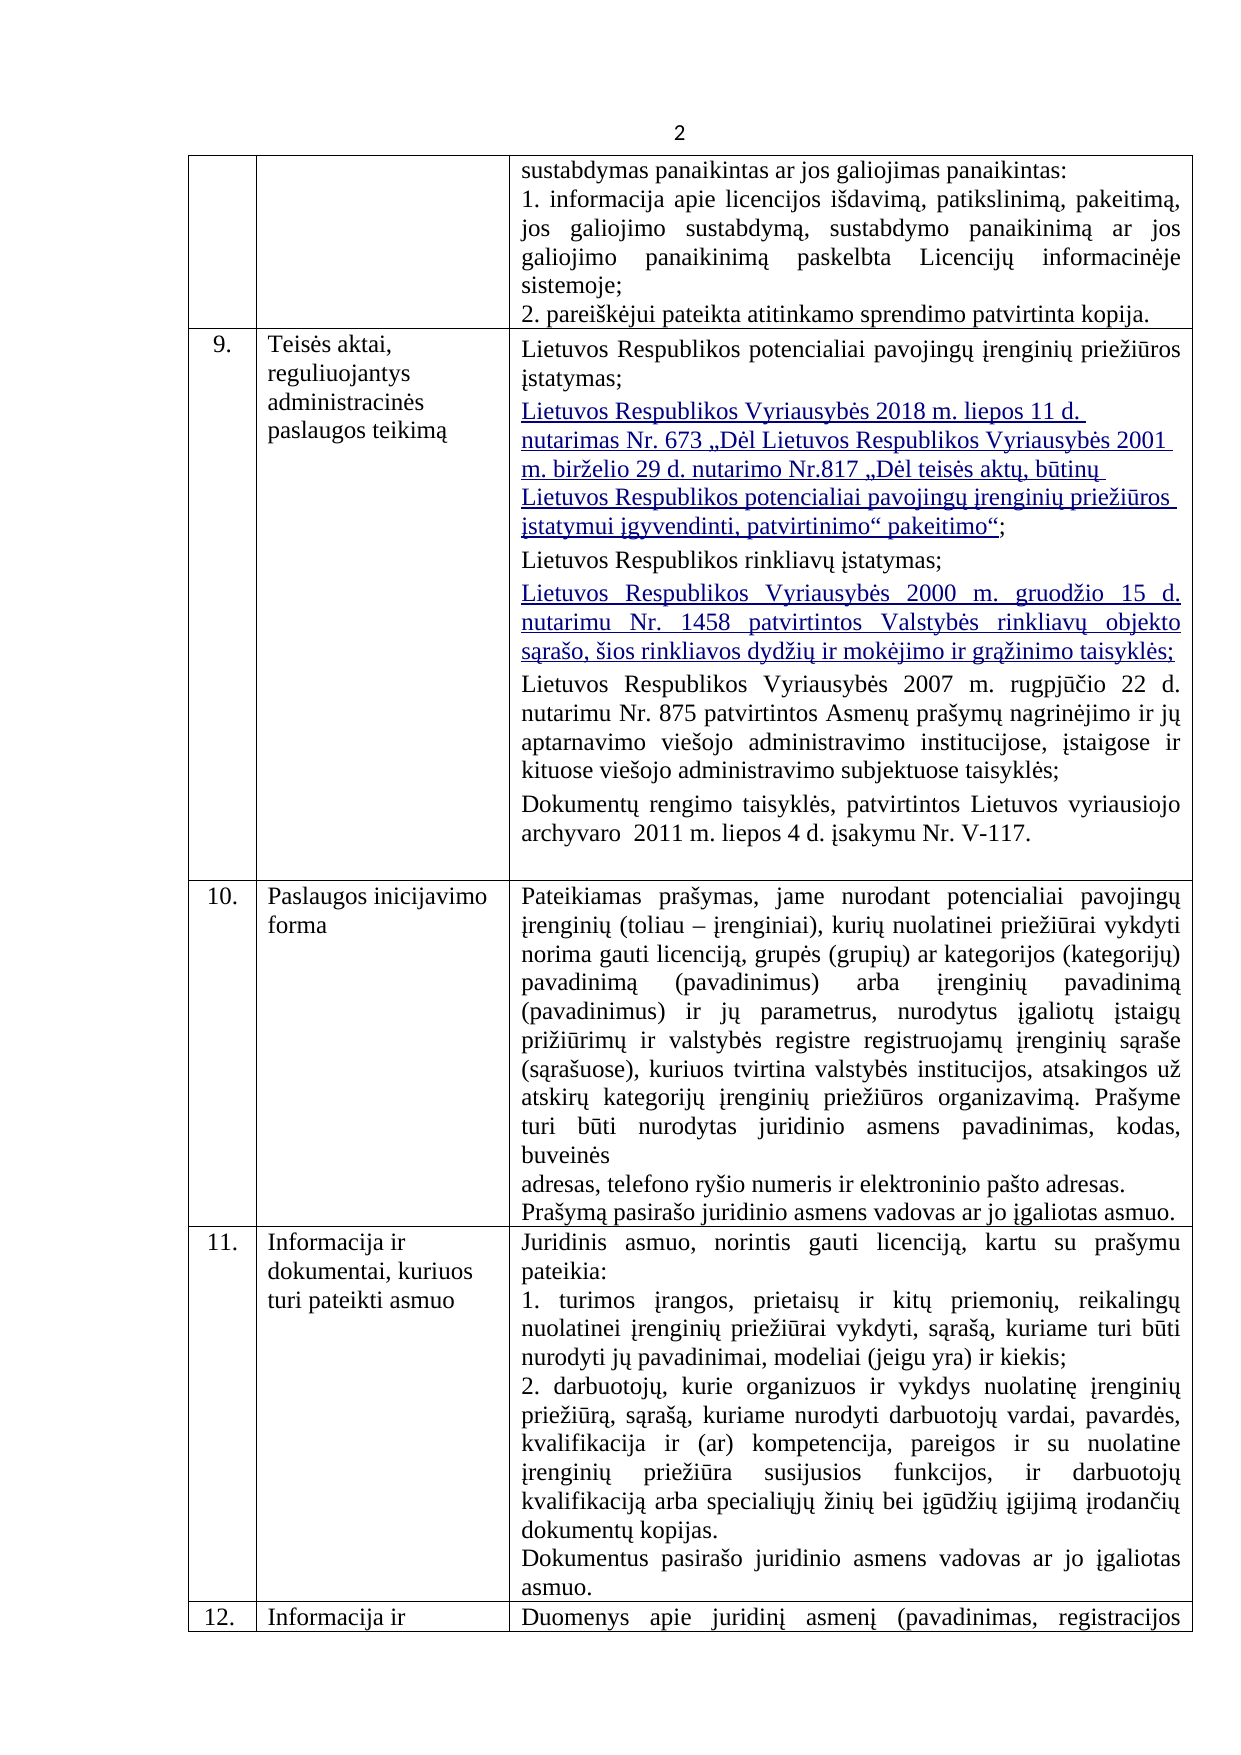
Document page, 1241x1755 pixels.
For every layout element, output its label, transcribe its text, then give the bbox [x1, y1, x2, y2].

table_cell 9. [189, 329, 256, 880]
table_cell [257, 156, 509, 328]
table_cell Informacija ir [257, 1602, 509, 1631]
table_cell Teisės aktai, reguliuojantys administracinės paslaugos teikimą [257, 329, 509, 880]
table_cell [189, 156, 256, 328]
table_cell 11. [189, 1227, 256, 1601]
table_cell Paslaugos inicijavimo forma [257, 881, 509, 1226]
table_cell Lietuvos Respublikos potencialiai pavojingų įrenginių priežiūros įstatymas; Lietuvos Respublikos Vyriausybės 2018 m. liepos 11 d. nutarimas Nr. 673 „Dėl Lietuvos Respublikos Vyriausybės 2001 m. birželio 29 d. nutarimo Nr.817 „Dėl teisės aktų, būtinų Lietuvos Respublikos potencialiai pavojingų įrenginių priežiūros įstatymui įgyvendinti, patvirtinimo“ pakeitimo“; Lietuvos Respublikos rinkliavų įstatymas; Lietuvos Respublikos Vyriausybės 2000 m. gruodžio 15 d. nutarimu Nr. 1458 patvirtintos Valstybės rinkliavų objekto sąrašo, šios rinkliavos dydžių ir mokėjimo ir grąžinimo taisyklės; Lietuvos Respublikos Vyriausybės 2007 m. rugpjūčio 22 d. nutarimu Nr. 875 patvirtintos Asmenų prašymų nagrinėjimo ir jų aptarnavimo viešojo administravimo institucijose, įstaigose ir kituose viešojo administravimo subjektuose taisyklės; Dokumentų rengimo taisyklės, patvirtintos Lietuvos vyriausiojo archyvaro 2011 m. liepos 4 d. įsakymu Nr. V-117. [510, 329, 1192, 880]
table_cell Informacija ir dokumentai, kuriuos turi pateikti asmuo [257, 1227, 509, 1601]
table_cell sustabdymas panaikintas ar jos galiojimas panaikintas: 1. informacija apie licencijos išdavimą, patikslinimą, pakeitimą, jos galiojimo sustabdymą, sustabdymo panaikinimą ar jos galiojimo panaikinimą paskelbta Licencijų informacinėje sistemoje; 2. pareiškėjui pateikta atitinkamo sprendimo patvirtinta kopija. [510, 156, 1192, 328]
table_cell 10. [189, 881, 256, 1226]
table_cell Pateikiamas prašymas, jame nurodant potencialiai pavojingų įrenginių (toliau – įrenginiai), kurių nuolatinei priežiūrai vykdyti norima gauti licenciją, grupės (grupių) ar kategorijos (kategorijų) pavadinimą (pavadinimus) arba įrenginių pavadinimą (pavadinimus) ir jų parametrus, nurodytus įgaliotų įstaigų prižiūrimų ir valstybės registre registruojamų įrenginių sąraše (sąrašuose), kuriuos tvirtina valstybės institucijos, atsakingos už atskirų kategorijų įrenginių priežiūros organizavimą. Prašyme turi būti nurodytas juridinio asmens pavadinimas, kodas, buveinės adresas, telefono ryšio numeris ir elektroninio pašto adresas. Prašymą pasirašo juridinio asmens vadovas ar jo įgaliotas asmuo. [510, 881, 1192, 1226]
table_cell Juridinis asmuo, norintis gauti licenciją, kartu su prašymu pateikia: 1. turimos įrangos, prietaisų ir kitų priemonių, reikalingų nuolatinei įrenginių priežiūrai vykdyti, sąrašą, kuriame turi būti nurodyti jų pavadinimai, modeliai (jeigu yra) ir kiekis; 2. darbuotojų, kurie organizuos ir vykdys nuolatinę įrenginių priežiūrą, sąrašą, kuriame nurodyti darbuotojų vardai, pavardės, kvalifikacija ir (ar) kompetencija, pareigos ir su nuolatine įrenginių priežiūra susijusios funkcijos, ir darbuotojų kvalifikaciją arba specialiųjų žinių bei įgūdžių įgijimą įrodančių dokumentų kopijas. Dokumentus pasirašo juridinio asmens vadovas ar jo įgaliotas asmuo. [510, 1227, 1192, 1601]
table_cell Duomenys apie juridinį asmenį (pavadinimas, registracijos [510, 1602, 1192, 1631]
table_cell 12. [189, 1602, 256, 1631]
